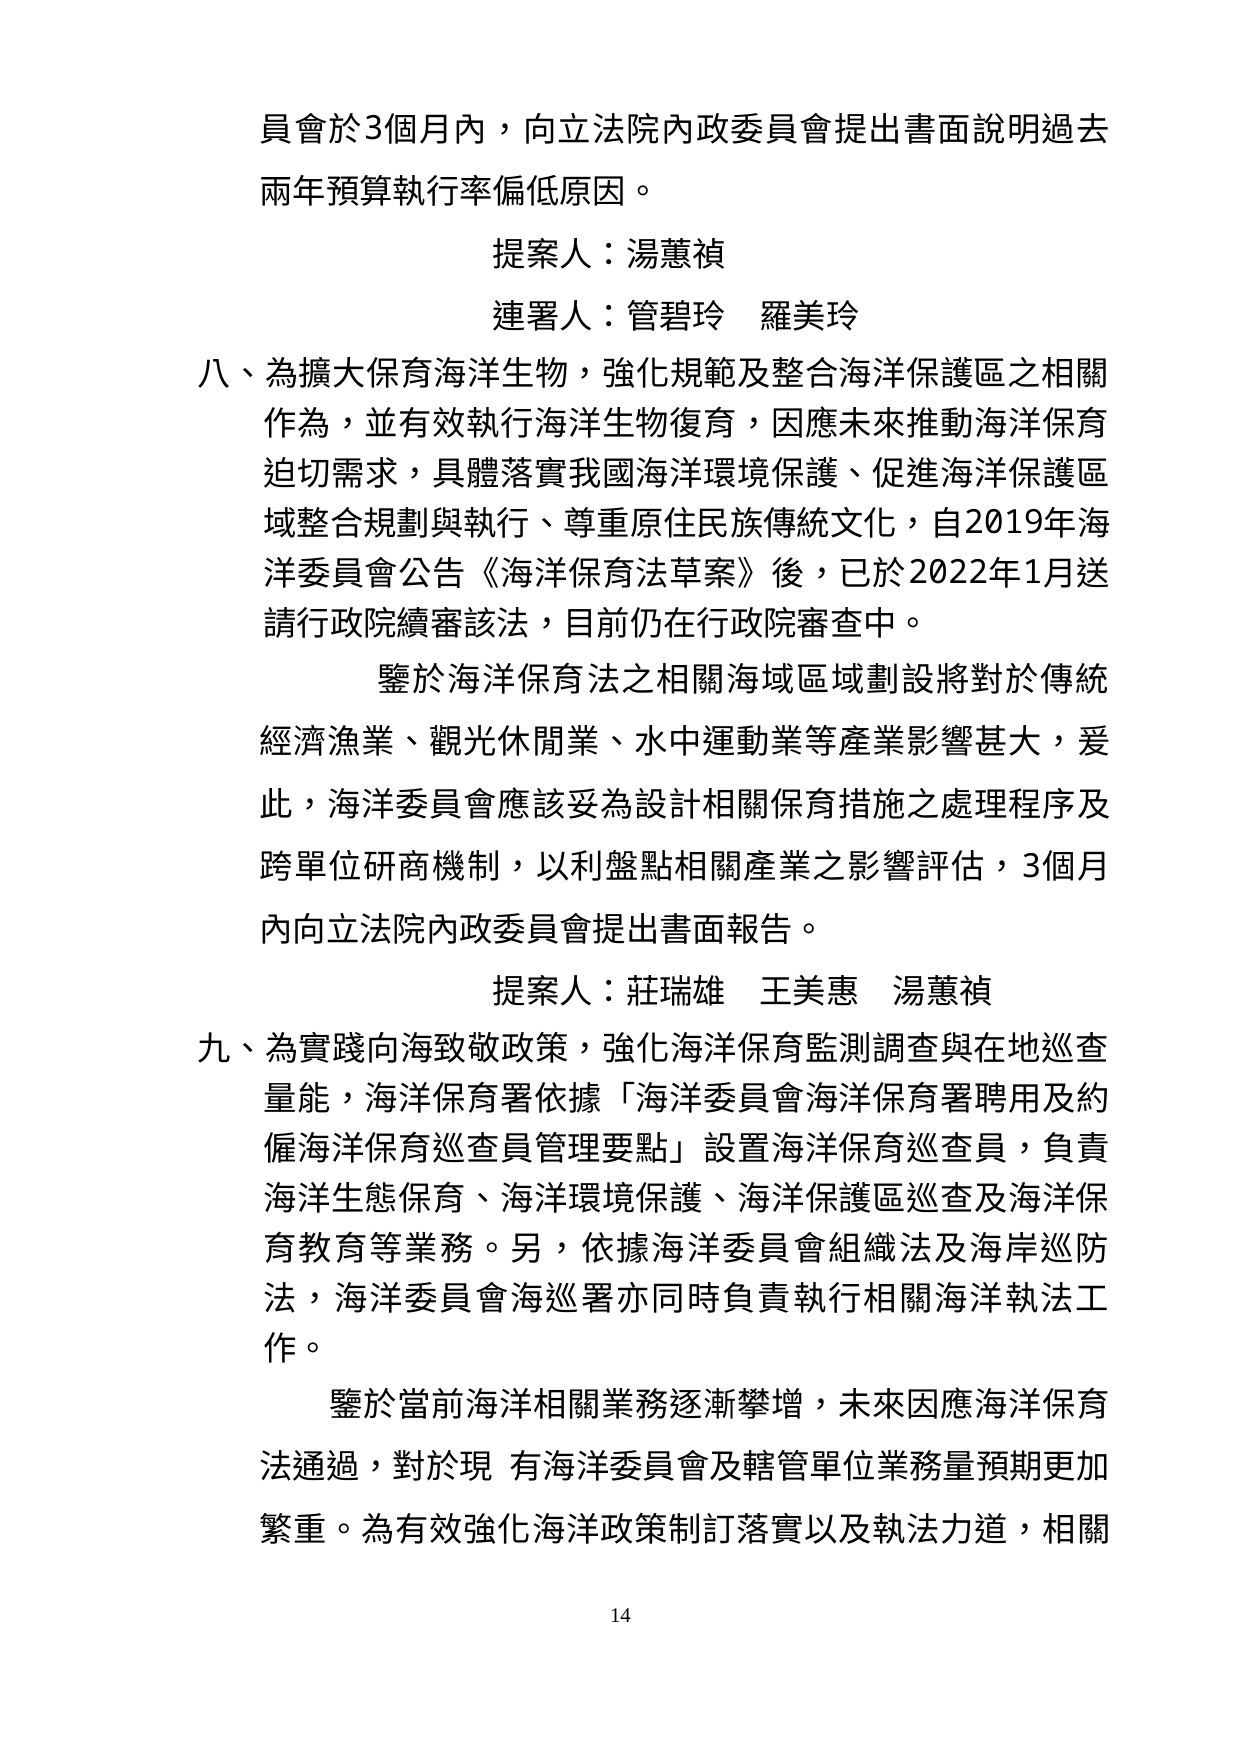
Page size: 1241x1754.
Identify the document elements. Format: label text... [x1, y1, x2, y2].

text 員會於3個月內，向立法院內政委員會提出書面說明過去兩年預算執行率偏低原因。 [259, 96, 1110, 221]
text 提案人：莊瑞雄 王美惠 湯蕙禎 [192, 958, 1110, 1021]
text 鑒於海洋保育法之相關海域區域劃設將對於傳統經濟漁業、觀光休閒業、水中運動業等產業影響甚大，爰此，海洋委員會應該妥為設計相關保育措施之處理程序及跨單位研商機制，以利盤點相關產業之影響評估，3個月內向立法院內政委員會提出書面報告。 [259, 646, 1110, 958]
text 提案人：湯蕙禎 [192, 221, 1110, 283]
text 鑒於當前海洋相關業務逐漸攀增，未來因應海洋保育法通過，對於現 有海洋委員會及轄管單位業務量預期更加繁重。為有效強化海洋政策制訂落實以及執法力道，相關 [259, 1371, 1110, 1558]
text 九、為實踐向海致敬政策，強化海洋保育監測調查與在地巡查量能，海洋保育署依據「海洋委員會海洋保育署聘用及約僱海洋保育巡查員管理要點」設置海洋保育巡查員，負責海洋生態保育、海洋環境保護、海洋保護區巡查及海洋保育教育等業務。另，依據海洋委員會組織法及海岸巡防法，海洋委員會海巡署亦同時負責執行相關海洋執法工作。 [130, 1021, 1110, 1371]
text 八、為擴大保育海洋生物，強化規範及整合海洋保護區之相關作為，並有效執行海洋生物復育，因應未來推動海洋保育迫切需求，具體落實我國海洋環境保護、促進海洋保護區域整合規劃與執行、尊重原住民族傳統文化，自2019年海洋委員會公告《海洋保育法草案》後，已於2022年1月送請行政院續審該法，目前仍在行政院審查中。 [130, 346, 1110, 646]
text 連署人：管碧玲 羅美玲 [192, 283, 1110, 346]
